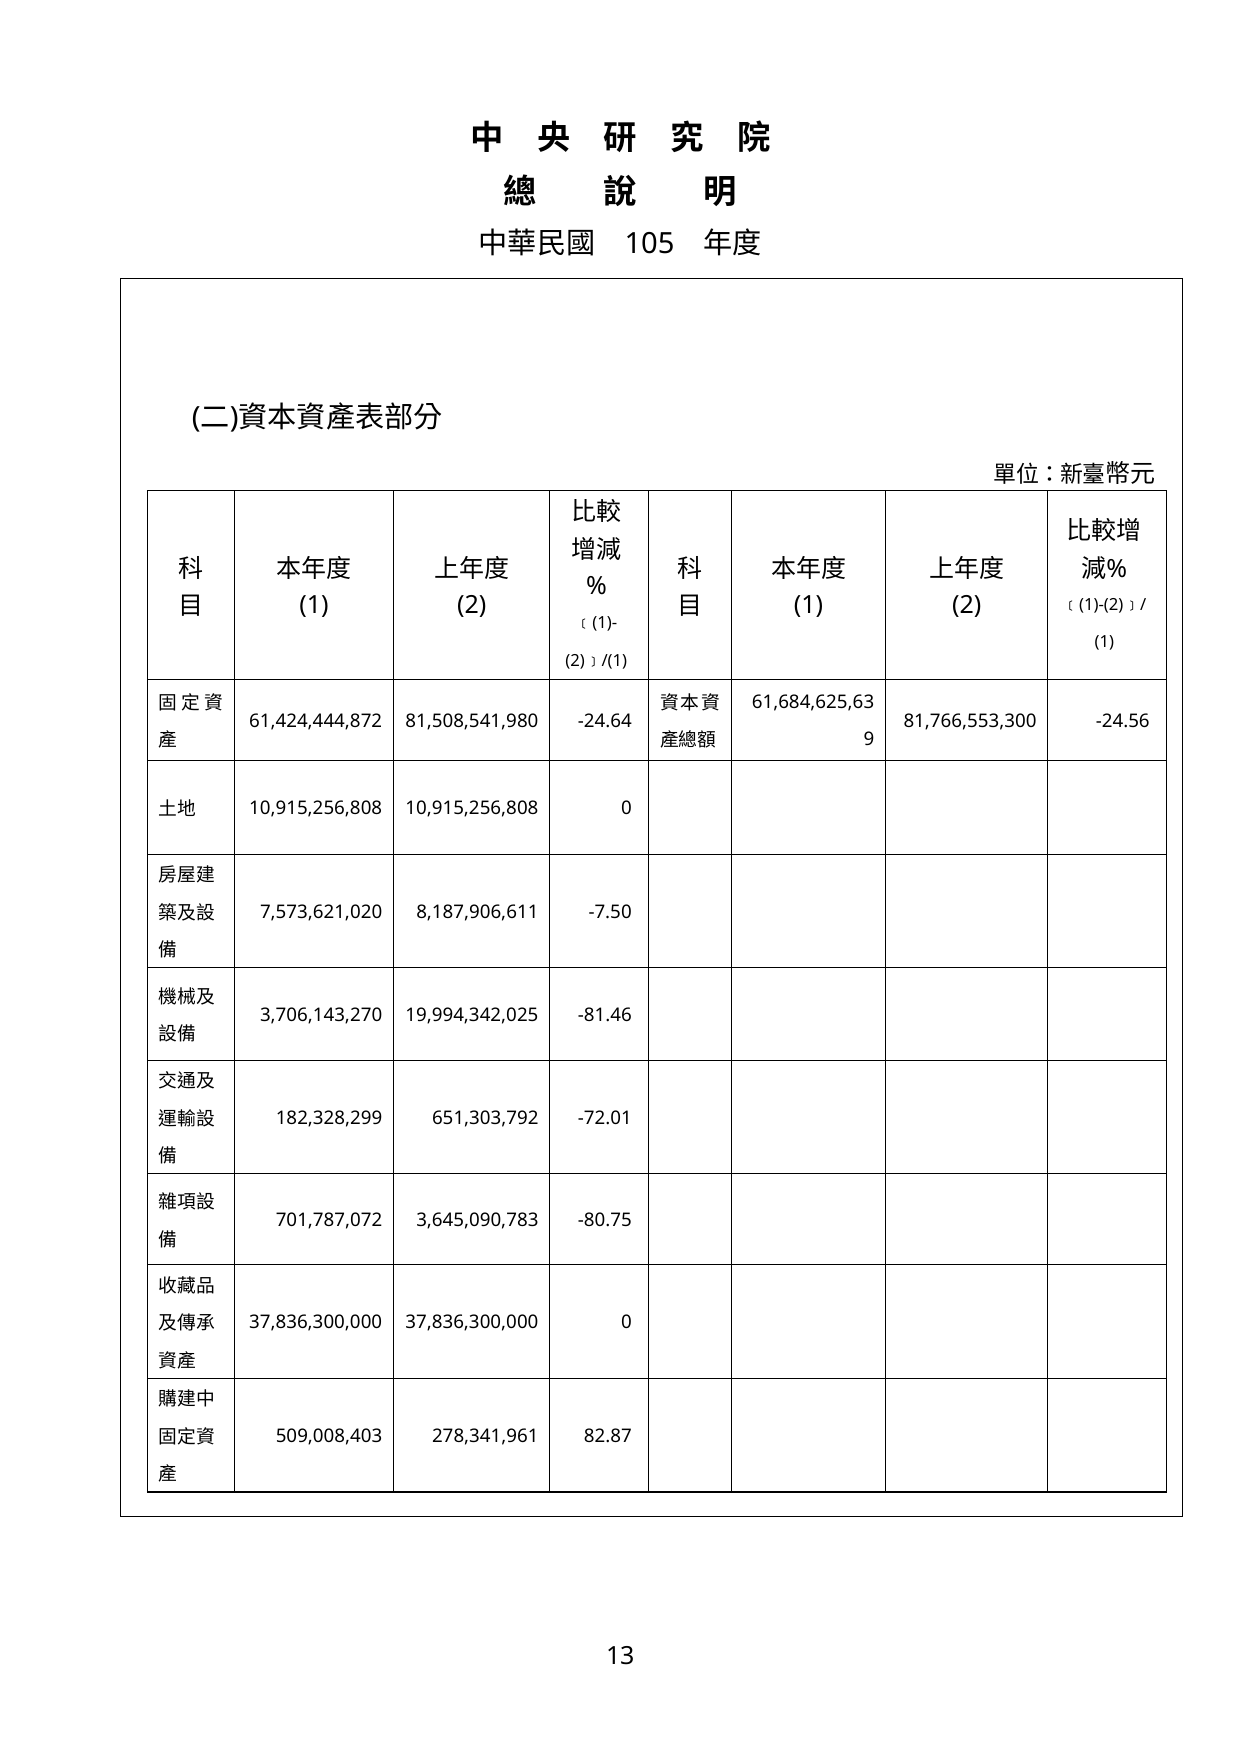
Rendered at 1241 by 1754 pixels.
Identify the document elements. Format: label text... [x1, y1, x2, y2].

table_cell 交通及運輸設備 [148, 1061, 234, 1173]
table_cell [886, 855, 1047, 967]
table_cell 收藏品及傳承資產 [148, 1265, 234, 1378]
table_cell -80.75 [550, 1174, 648, 1264]
table_cell [1048, 855, 1166, 967]
table_header 科 目 [148, 491, 234, 679]
table_cell [886, 1174, 1047, 1264]
table_header 本年度 (1) [732, 491, 885, 679]
table_cell 81,508,541,980 [394, 680, 549, 760]
table_header 比較增減% ﹝(1)-(2)﹞/(1) [1048, 491, 1166, 679]
table_cell [732, 1061, 885, 1173]
table_cell [649, 1379, 731, 1491]
table_cell 10,915,256,808 [235, 761, 393, 854]
table_cell 61,424,444,872 [235, 680, 393, 760]
table_cell 61,684,625,639 [732, 680, 885, 760]
table_cell [732, 761, 885, 854]
table_cell [649, 968, 731, 1060]
table_cell 651,303,792 [394, 1061, 549, 1173]
table_cell 0 [550, 761, 648, 854]
table_cell [649, 855, 731, 967]
table_cell [732, 968, 885, 1060]
table_cell 土地 [148, 761, 234, 854]
table_cell 81,766,553,300 [886, 680, 1047, 760]
table_cell 房屋建築及設備 [148, 855, 234, 967]
table_cell 購建中固定資產 [148, 1379, 234, 1491]
table_cell -7.50 [550, 855, 648, 967]
table_cell [886, 1379, 1047, 1491]
table_cell [1048, 761, 1166, 854]
table_cell [1048, 1265, 1166, 1378]
table_cell -72.01 [550, 1061, 648, 1173]
table_cell 10,915,256,808 [394, 761, 549, 854]
table_cell 19,994,342,025 [394, 968, 549, 1060]
table_cell [649, 1061, 731, 1173]
table_cell [886, 1265, 1047, 1378]
table_cell [649, 761, 731, 854]
table_cell 3,645,090,783 [394, 1174, 549, 1264]
table_cell 3,706,143,270 [235, 968, 393, 1060]
table_cell [649, 1265, 731, 1378]
table_cell [886, 761, 1047, 854]
table_cell [1048, 968, 1166, 1060]
table_cell 0 [550, 1265, 648, 1378]
table_cell 固定資產 [148, 680, 234, 760]
table_cell [1048, 1379, 1166, 1491]
table_cell -81.46 [550, 968, 648, 1060]
table_cell [732, 1265, 885, 1378]
table_header 壹、財務報告之簡述 一、歲入、歲出及預算執行結果: (一)歲入部分： 本年度預算數1億2,729萬3,000元，實收數1億7,041萬3,359元，超收4,312萬359元，執行率133.87%，茲分析如次： 一般賠償收入：預算數500萬元，實收數2,635萬1,127元，超收2,135萬1,127元，執行率527.02%，超收係廠商逾期交貨罰款及没收押標金、違約金等收入高於預估數。 場地設施使用費：預算數700萬元，實收數1,477萬7,076元，超收777萬7,076元，執行率211.10%，超收係因公共儀器設施使用收入超過預估數。 利息收入：本年度未編列預算數，實收數836元，係本院各所薪資劃撥帳戶利息收入及學術發展捐助款336專戶存款利息收入。 租金收入：預算數143萬8,000元，實收數222萬6,094元，超收78萬8,094元，執行率154.80%，超收係行動電話基地台租金及福利社場地租金等收入超過預估數。 廢舊物資售價：預算數300萬元，實收數84萬8,408元，短收215萬1,592元，執行率28.28%，短收係因廢舊物品出售收入低於預估數。 收回以前年度歲出：預算數250萬元，實收數231萬3,248元，短收18萬6,752元，執行率92.53%，短收係收回以前年度員工薪資、專利申請費等收入低於預估數。 其他雜項收入：預算數1億835萬5,000元，實收數1億2,389萬6,570元，超收1,554萬1,570元，執行率114.34%，超收係出售書刊收入、影印費及員工宿舍費等收入超過預估數。 (二)歲出部分： 本年度預算數153億9,006萬7,000元，實現數146億3,027萬3,255元，保留數4億6,690萬5,712元，合計150億9,717萬8,967元，結餘2億9,288萬8,033元，主要係人員異動未及進用、採購賸餘款、獎助學金核撥較少及撙節支出所致，執行率98.10%，茲分析如次： 一般行政：本年度預算數3億7,475萬2,000元，實現數3億5,856萬6,267元，保留數304萬9,700元，合計3億6,161萬5,967元，結餘1,313萬6,033元，執行率96.49%。 學術審議及研究獎助：本年度預算數30億8,578萬2,000元，實現數28億5,434萬4,636元，保留數6,932萬8,529元，合計29億2,367萬3,165元，結餘1億6,210萬8,835元，執行率94.75%。 主題研究及人才培育：本年度預算數29億6,968萬2,000元，實現數28億5,571萬8,344元，保留數4,525萬7,930元，合計29億97萬6,274元，結餘6,870萬5,726元，執行率97.69%。 數理科學研究：本年度預算數17億4,961萬2,000元，實現數16億9,773萬1,628元，保留數4,345萬5,216元，合計17億4,118萬6,844元，結餘842萬5,156元，執行率99.52%。 生命科學研究：本年度預算數19億587萬4,000元，實現數18億4,211萬2,570元，保留數5,023萬622元，合計18億9,234萬3,192元，結餘1,353萬808元，執行率99.29%。 人文及社會科學研究：本年度預算數9億4,867萬2,000元，實現數9億782萬5,930元，保留數2,205萬8,595元，合計9億2,988萬4,525元，結餘1,878萬7,475元，執行率98.02%。 國家生技研究園區：本年度預算數39億9,511萬4,000元，全數實現，執行率100%。 土地購置：本年度預算數8,800萬元，全數實現，執行率100%。 營建工程：本年度預算數2億6,396萬元，實現數3,043萬4,880元，保留數2億3,352萬5,120元，合計2億6,396萬元，全數實現，執行率100%。 交通及運輸設備: 本年度預算數42萬5,000元，全數實現，執行率100%。 第一預備金：本年度預算數819萬4,000元，未動支。 統籌科目部分： 本項包括公教人員婚喪生育及子女教育補助與公務人員退休撫卹給付等2項，全年度預算數6,937萬1,838元(含動支第二預備金94萬8,030元)，全數實現，執行率100%。 以前年度保留款轉入數(保留數)30億3,076萬5,307元，實現數12億8,789萬9,211元，註銷或減免數578萬8,514元，餘17億3,707萬7,582元轉入106年度繼續執行，茲分析如次： 101年度營建工程保留轉入數(保留數)1億8,662萬9,717元，實現數1億1,406萬2,250元，餘7,256萬7,467元，轉入106年度繼續執行。 102年度轉入數8,267萬6,248元，實現數5,506萬9,393元，註銷或減免數81萬1,997元，餘2,679萬4,858元轉入106年度繼續執行。 主題研究與人才培育：保留款轉入數(保留數)2,231萬7,834元，實現數2,150萬5,837元，註銷或減免數81萬1,997元，執行完畢。 營建工程：保留款轉入數(保留數)6,035萬8,414元，實現數3,356萬3,556元，餘2,679萬4,858元轉入106年度繼續執行。 103年度轉入數22億6,467萬8,534元，實現數6億9,249萬7,430元，註銷或減免數280萬9,720元，餘15億6,937萬1,384元轉入106年度繼續執行。 一般行政：保留款轉入數(保留數)1,709萬元，實現數705萬6,780元，註銷或減免數273萬9,720元，餘729萬3,500元轉入106年度繼續執行。 學術審議及研究獎助：保留款轉入數(保留數)732萬6,006元，實現數662萬6,006元，註銷或減免數7萬元，餘63萬元轉入106年度繼續執行。 數理科學研究：保留款轉入數(保留數)7,381萬5,675元，實現數5,533萬6,328元，餘1,847萬9,347元轉入106年度繼續執行。 國家生技研究園區：保留款轉入數(保留數) 20億6,183萬9,160元，實現數5億5,135萬5,026元，餘15億1,048萬4,134元轉入106年度繼續執行。 營建工程：保留款轉入數(保留數)1億460萬7,693元，實現數7,212萬3,290元，餘3,248萬4,403元轉入106年度繼續執行。 104年度轉入數4億9,678萬808元，實現數4億2,627萬138元，註銷或減免數216萬6,797元，餘6,834萬3,873元轉入106年度繼續執行。 一般行政：保留款轉入數(保留數)1,089萬7,622元，實現數1,058萬9,622元，餘30萬8,000元轉入106年度繼續執行。 學術審議及研究獎助：保留款轉入數(保留數)8,633萬7,077元，實現數5,751萬2,041元，註銷或減免數113萬5,379元，餘2,768萬9,657元轉入106年度繼續執行。 主題研究與人才培育：保留款轉入數(保留數)6,834萬2,710元，實現數6,516萬9,149元，註銷或減免數10元，餘317萬3,551元轉入106年度繼續執行。 數理科學研究：保留款轉入數(保留數)5,338萬5,283元，實現數5,303萬3,052元，註銷或減免數35萬2,231元，執行完畢。 生命科學研究：保留款轉入數(保留數)3,661萬2,400元，實現數3,581萬400元，註銷或減免數2,000元，餘80萬元轉入106年度繼續執行。 人文科學研究：保留款轉入數(保留數)1,307萬2,774元，實現數1,239萬5,597元，註銷或減免數67萬7,177元，執行完畢。 營建工程：保留款轉入數(保留數)2億2,813萬2,942元，實現數1億9,176萬277元，餘3,637萬2,665元轉入106年度繼續執行。 二、平衡表、資本資產表及長期負債表簡述 (一)平衡表部分，資產總額為12億2,897萬2,860元，負債總額為19億7,424萬5,029元，資產減除負債後之淨資產為-7億4,527萬2,169元，其相關科目說明如下： 資產科目 專戶存款2億3,716萬7,447元，主要係代收、保管、存入保證金等款項存放於金融機構專戶等。 預付款9億8,594萬9,764元，主要係本年度或以前年度因工程款尚在執行中、各類期刊尚未到期及外購儀器因屬高精密，測試需時較久，致未能結案之款項。 存出保證金585萬5,649元，主要係提出作保證用之郵政信箱押金及光纖網路押金等款項。 負債科目 其他應付款17億3,707萬7,582元，主要係以前年度歲出應付未付或已發生契約責任，轉入下年度繼續處理之款項。 存入保證金1億2,443萬6,910元，主要係收到外界提供作保證用之履約及保固保證金等款項。 應付代收款3,907萬6,159元，主要係受他機關委託代辦相關案件所收款項；代收代付員工各項保險費用等自付款。 應付保管款7,365萬4,378元，主要係代為保管政務及約聘(僱)人員公自提離職儲金等款項。 淨資產科目：資產負債淨額-7億4,527萬2,169元，為前述資產減除負債後之餘額。 (二)資本資產表部分，資本資產總額為616億8,462萬5,639元，包括土地、房屋建築及設備、機械及設備、交通及運輸設備、雜項設備、收藏品及傳承資產及購建中等固定資產614億2,444萬4,872元；權利、電腦軟體等無形資產2億6,018萬767元。 (三)長期負債表部分：本院無舉借長期負債。 貳、財務狀況之分析 一、平衡表、資本資產表及長期負債表科目本年度較上年度金額變動情形 (一)平衡表部分 單位：新臺幣元 上表科目金額變動差異達20％以上之說明： 預付款：主要係本年度或以前年度因工程款尚在執行中、各類期刊尚未到期及外購儀器因屬高精密，測試需時較久，致未能結案之情形較去年減少所致。 其他應付款:主要係積極執行以前年度歲出應付未付或已發生契約責任之保留案所致。 預收款:主要係車輛通行費等預收款較去年減少所致。 應付代收款:主要係受他機關委託代辦相關案件所收款項陸續結案及代收代付員工各項保險費用等自付款較去年減少所致。 資產負債淨額:主要係為前述資產減除負債後之餘額較去年增加所致。 (二)資本資產表部分 單位：新臺幣元 上表科目金額變動差異達20％以上之說明： 機械設備：主要係機械設備本年度一次性提列折舊所致。 交通及運輸設備：主要係交通及運輸設備本年度一次性提列折舊所致。 雜項設備: 主要係雜項設備較去年減少及本年度一次性提列折舊所致。 購建中固定資產：主要係未完工程案較去年增加所致。 (三)長期負債: 本院無舉借長期負債。 參、重要施政計畫執行成果之說明： 本院目前共有24個研究所及7個研究中心，分為數理科學、生命科學、人文及社會科學三大領域。現有人力包括研究人員892名、研究技術人員93名、博士後研究人員1,103名、行政技術人員266名、約聘僱研究助理3,425名，及獎助學生2,013名，總數為7,792名。 本院在全院同仁潛心研究下，生物科技、醣化學、結構生物學及史學研究等領域，已有領先國際的成績，其他如物理科學及社會科學等，亦具有相當貢獻。同時亦積極推動跨國學術合作，例如與美國癌症研究所（NCI）簽署備忘錄，加入美國「癌症登月計畫APOLLO」；與歐洲、北美、東亞聯合興建ALMA陣列，係有史以來最大的地面望遠鏡；與南韓、日本、中國大陸共同創立「東亞社會調查（EASS）」，以「家庭」為調查主題進行問卷與收集資料的跨國合作計畫等。透過與各國最高層級科學院的全方位合作，與國內大學共同努力，推展我國與國際科學界的深度交流，引領我國學術發展與方向。 在人才培育方面，本院14年來已與國內10所研究型大學合作設立「國際研究生學程（TIGP）」，提供全英文的教學研究環境與行政服務。目前計有 12 項跨領域博士班學程，共有537名在學生，分屬44個國家，其中外籍學生有337名。此外，自97年起與各大學合辦博士班學程，以具有前瞻性與競爭力的跨領域研究為主題，目前已設立7個學位學程，共有185名博士生在學就讀。 在學術回饋社會方面，本院積極「化研為用」，發展更多具有深度且根本性可改變的基礎研究，並與社會結合，以促進世界及人類永續發展。本院育成中心迄今共培育了14家廠商，進駐廠商與本院科技移轉（84件）及合作開發（27件）共計111件，產品開發包括正在開發中及臨床試驗中產品61項，31項產品已在市場上銷售，募集資金已達新臺幣302億元以上。 本院除從事基礎研究，也結合時代需求，建立傳遞知識的管道，將學術研究成果實際回饋社會，使社會大眾瞭解基礎研究的價值。本院定期舉辦科普演講或知識饗宴，另外自87年開始舉辦「院區開放參觀活動」以來，每年都受到熱烈迴響。105年10月29日院區開放參觀，全院共有近300場科普活動，全國高中（職）以上學校計有64個團體，總參觀數約為129,978人次。 以上為本年度施政工作概況，茲就各計畫執行情形分項說明如後： [121, 279, 1182, 1516]
table_header 科 目 [649, 491, 731, 679]
table_cell [886, 1061, 1047, 1173]
table_cell 509,008,403 [235, 1379, 393, 1491]
table_cell 37,836,300,000 [394, 1265, 549, 1378]
table_cell [1048, 1061, 1166, 1173]
table_cell 資本資產總額 [649, 680, 731, 760]
table_cell -24.56 [1048, 680, 1166, 760]
table_cell [732, 855, 885, 967]
table_cell [732, 1379, 885, 1491]
table_cell [649, 1174, 731, 1264]
table_header 上年度 (2) [394, 491, 549, 679]
table_cell 82.87 [550, 1379, 648, 1491]
table_cell 8,187,906,611 [394, 855, 549, 967]
table_cell 雜項設備 [148, 1174, 234, 1264]
table_cell -24.64 [550, 680, 648, 760]
table_cell [732, 1174, 885, 1264]
table_cell 182,328,299 [235, 1061, 393, 1173]
table_cell 37,836,300,000 [235, 1265, 393, 1378]
table_header 比較增減% ﹝(1)-(2)﹞/(1) [550, 491, 648, 679]
table_cell [886, 968, 1047, 1060]
table_cell 701,787,072 [235, 1174, 393, 1264]
table_cell 278,341,961 [394, 1379, 549, 1491]
table_cell 機械及設備 [148, 968, 234, 1060]
table_cell [1048, 1174, 1166, 1264]
table_header 上年度 (2) [886, 491, 1047, 679]
table_header 本年度 (1) [235, 491, 393, 679]
table_cell 7,573,621,020 [235, 855, 393, 967]
